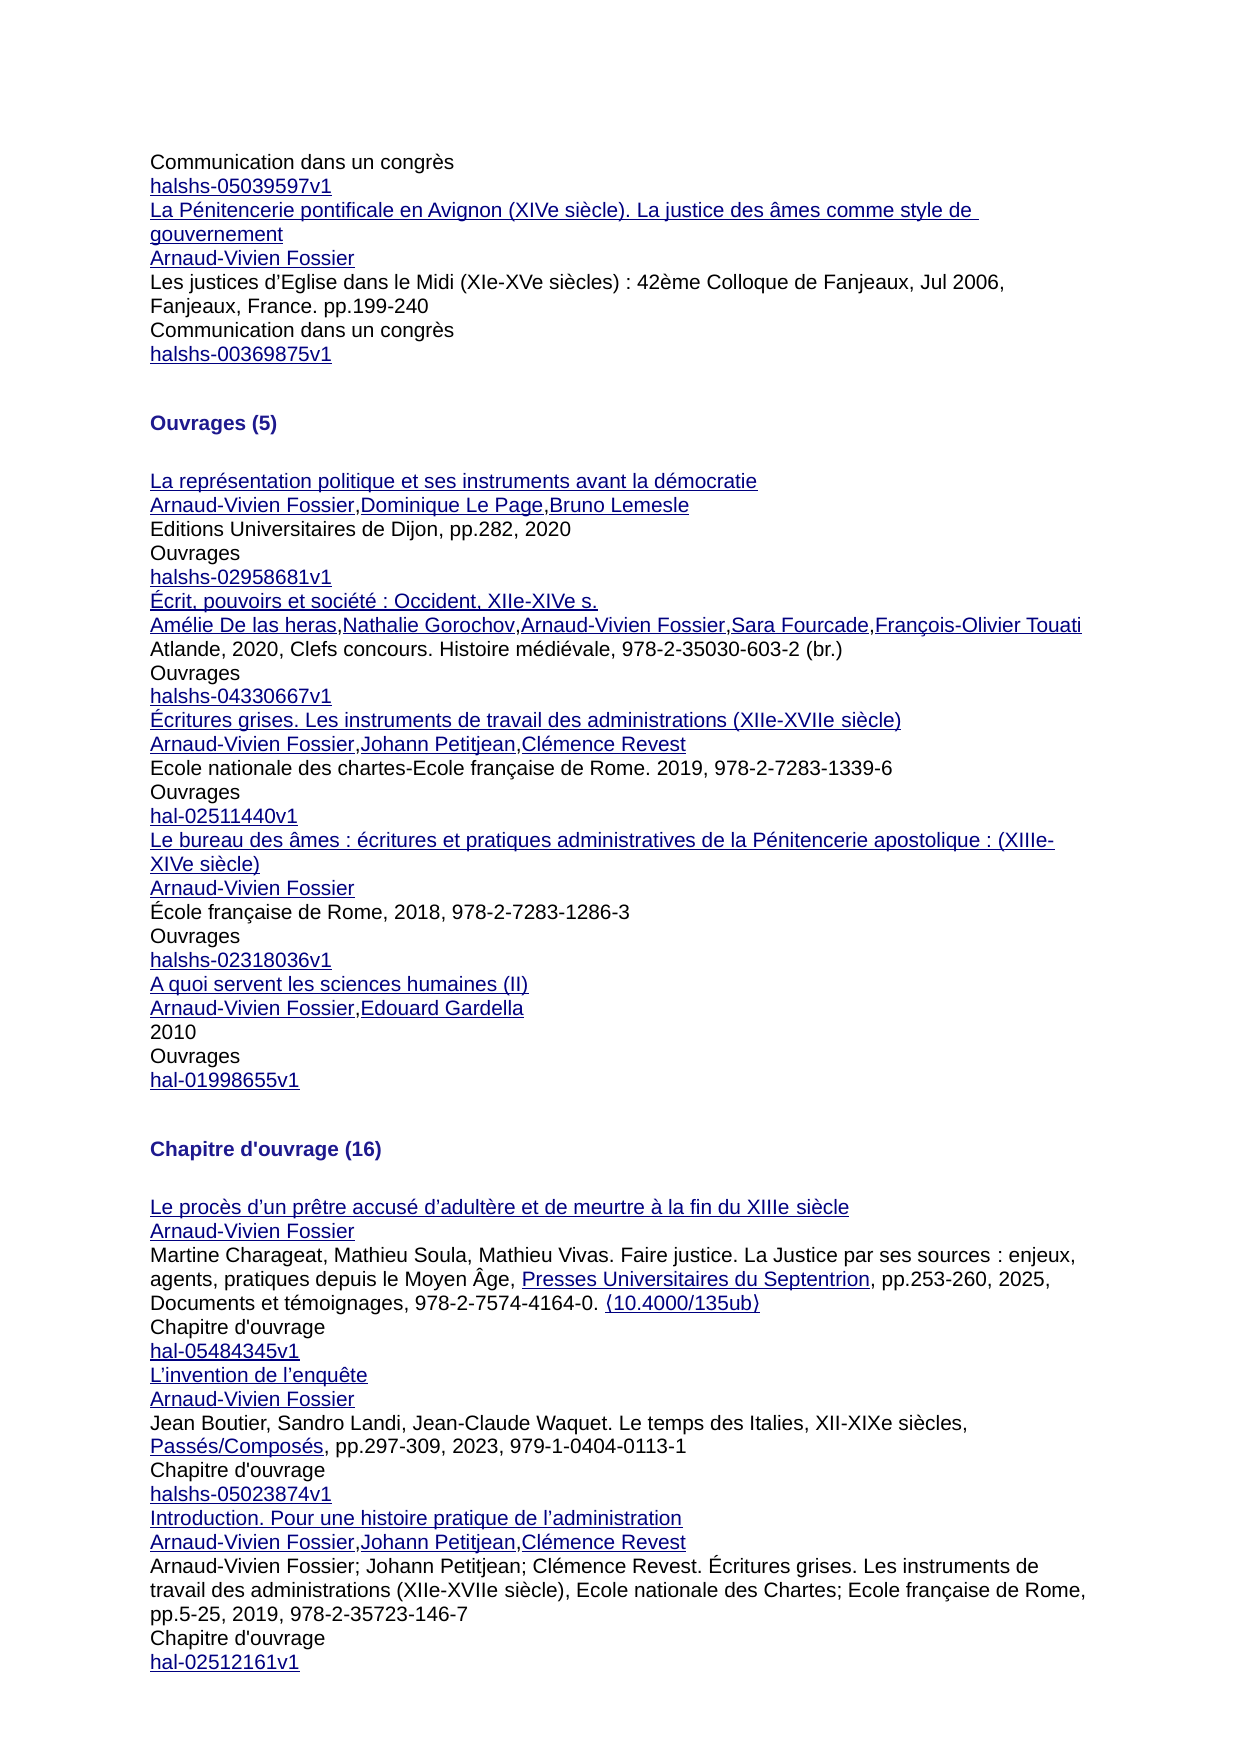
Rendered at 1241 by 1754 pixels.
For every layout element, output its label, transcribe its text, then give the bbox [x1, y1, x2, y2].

table_cell La Pénitencerie pontificale en Avignon (XIVe siècle). La justice des âmes comme style de gouvernement Arnaud-Vivien Fossier Les justices d’Eglise dans le Midi (XIe-XVe siècles) : 42ème Colloque de Fanjeaux, Jul 2006, Fanjeaux, France. pp.199-240 Communication dans un congrès halshs-00369875v1 [150, 198, 1090, 366]
table_cell L’invention de l’enquête Arnaud-Vivien Fossier Jean Boutier, Sandro Landi, Jean-Claude Waquet. Le temps des Italies, XII-XIXe siècles, Passés/Composés, pp.297-309, 2023, 979-1-0404-0113-1 Chapitre d'ouvrage halshs-05023874v1 [150, 1363, 1090, 1506]
subtitle Chapitre d'ouvrage (16) [150, 1136, 1090, 1160]
table_header La représentation politique et ses instruments avant la démocratie Arnaud-Vivien Fossier,Dominique Le Page,Bruno Lemesle Editions Universitaires de Dijon, pp.282, 2020 Ouvrages halshs-02958681v1 [150, 469, 1090, 588]
table_cell Introduction. Pour une histoire pratique de l’administration Arnaud-Vivien Fossier,Johann Petitjean,Clémence Revest Arnaud-Vivien Fossier; Johann Petitjean; Clémence Revest. Écritures grises. Les instruments de travail des administrations (XIIe-XVIIe siècle), Ecole nationale des Chartes; Ecole française de Rome, pp.5-25, 2019, 978-2-35723-146-7 Chapitre d'ouvrage hal-02512161v1 [150, 1506, 1090, 1674]
table_cell Écritures grises. Les instruments de travail des administrations (XIIe-XVIIe siècle) Arnaud-Vivien Fossier,Johann Petitjean,Clémence Revest Ecole nationale des chartes-Ecole française de Rome. 2019, 978-2-7283-1339-6 Ouvrages hal-02511440v1 [150, 708, 1090, 828]
subtitle Ouvrages (5) [150, 410, 1090, 434]
table_cell Le bureau des âmes : écritures et pratiques administratives de la Pénitencerie apostolique : (XIIIe-XIVe siècle) Arnaud-Vivien Fossier École française de Rome, 2018, 978-2-7283-1286-3 Ouvrages halshs-02318036v1 [150, 828, 1090, 972]
table_cell A quoi servent les sciences humaines (II) Arnaud-Vivien Fossier,Edouard Gardella 2010 Ouvrages hal-01998655v1 [150, 972, 1090, 1092]
table_cell Communication dans un congrès halshs-05039597v1 [150, 150, 1090, 198]
table_cell Écrit, pouvoirs et société : Occident, XIIe-XIVe s. Amélie De las heras,Nathalie Gorochov,Arnaud-Vivien Fossier,Sara Fourcade,François-Olivier Touati Atlande, 2020, Clefs concours. Histoire médiévale, 978-2-35030-603-2 (br.) Ouvrages halshs-04330667v1 [150, 589, 1090, 708]
table_header Le procès d’un prêtre accusé d’adultère et de meurtre à la fin du XIIIe siècle Arnaud-Vivien Fossier Martine Charageat, Mathieu Soula, Mathieu Vivas. Faire justice. La Justice par ses sources : enjeux, agents, pratiques depuis le Moyen Âge, Presses Universitaires du Septentrion, pp.253-260, 2025, Documents et témoignages, 978-2-7574-4164-0. ⟨10.4000/135ub⟩ Chapitre d'ouvrage hal-05484345v1 [150, 1195, 1090, 1362]
